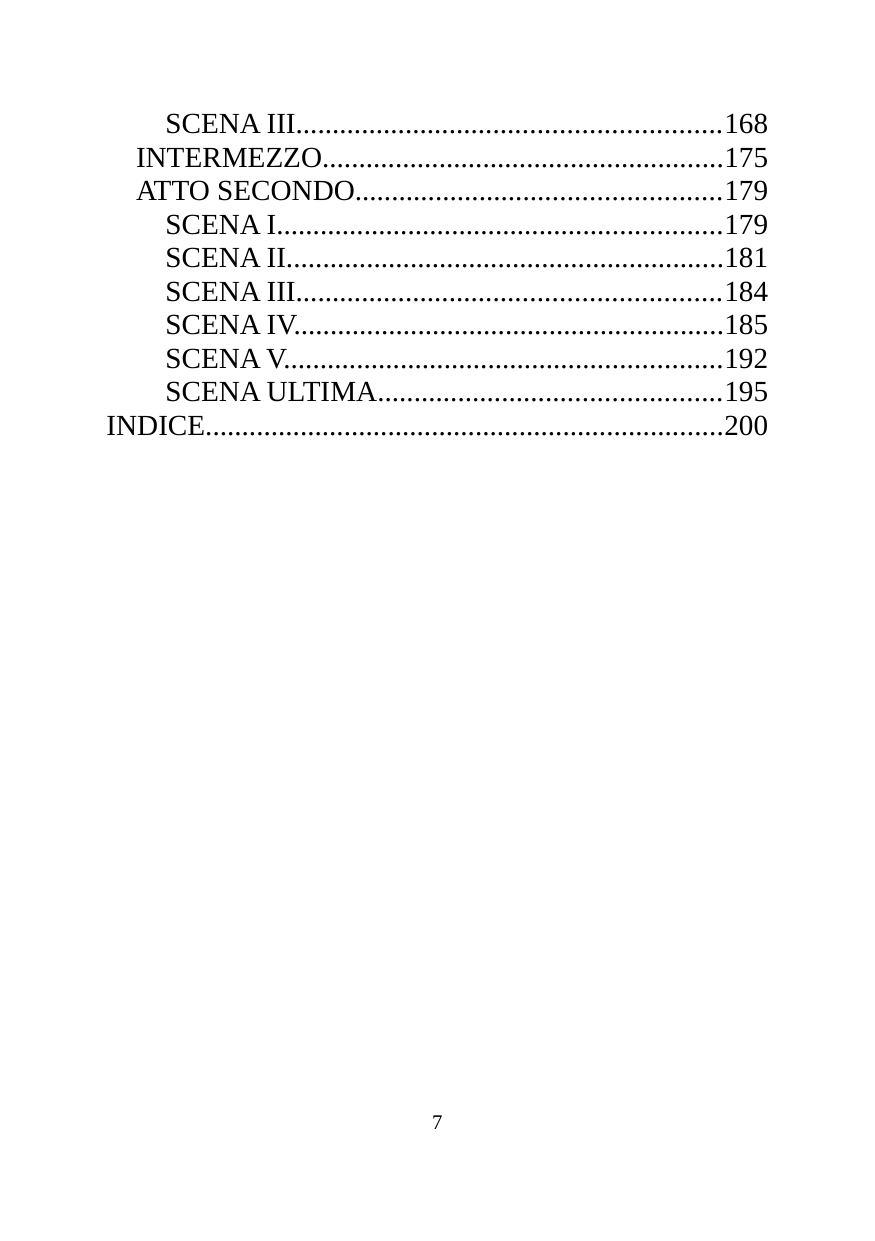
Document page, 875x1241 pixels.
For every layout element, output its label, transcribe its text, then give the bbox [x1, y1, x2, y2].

text INDICE 200 [106, 408, 768, 442]
text SCENA V. 192 [165, 341, 768, 374]
text SCENA I. 179 [165, 207, 768, 240]
text INTERMEZZO 175 [136, 140, 768, 173]
text SCENA ULTIMA 195 [165, 374, 768, 408]
text SCENA III. 184 [165, 274, 768, 307]
text SCENA II. 181 [165, 240, 768, 274]
text SCENA IV. 185 [165, 307, 768, 341]
text SCENA III. 168 [165, 106, 768, 140]
text ATTO SECONDO 179 [136, 173, 768, 207]
